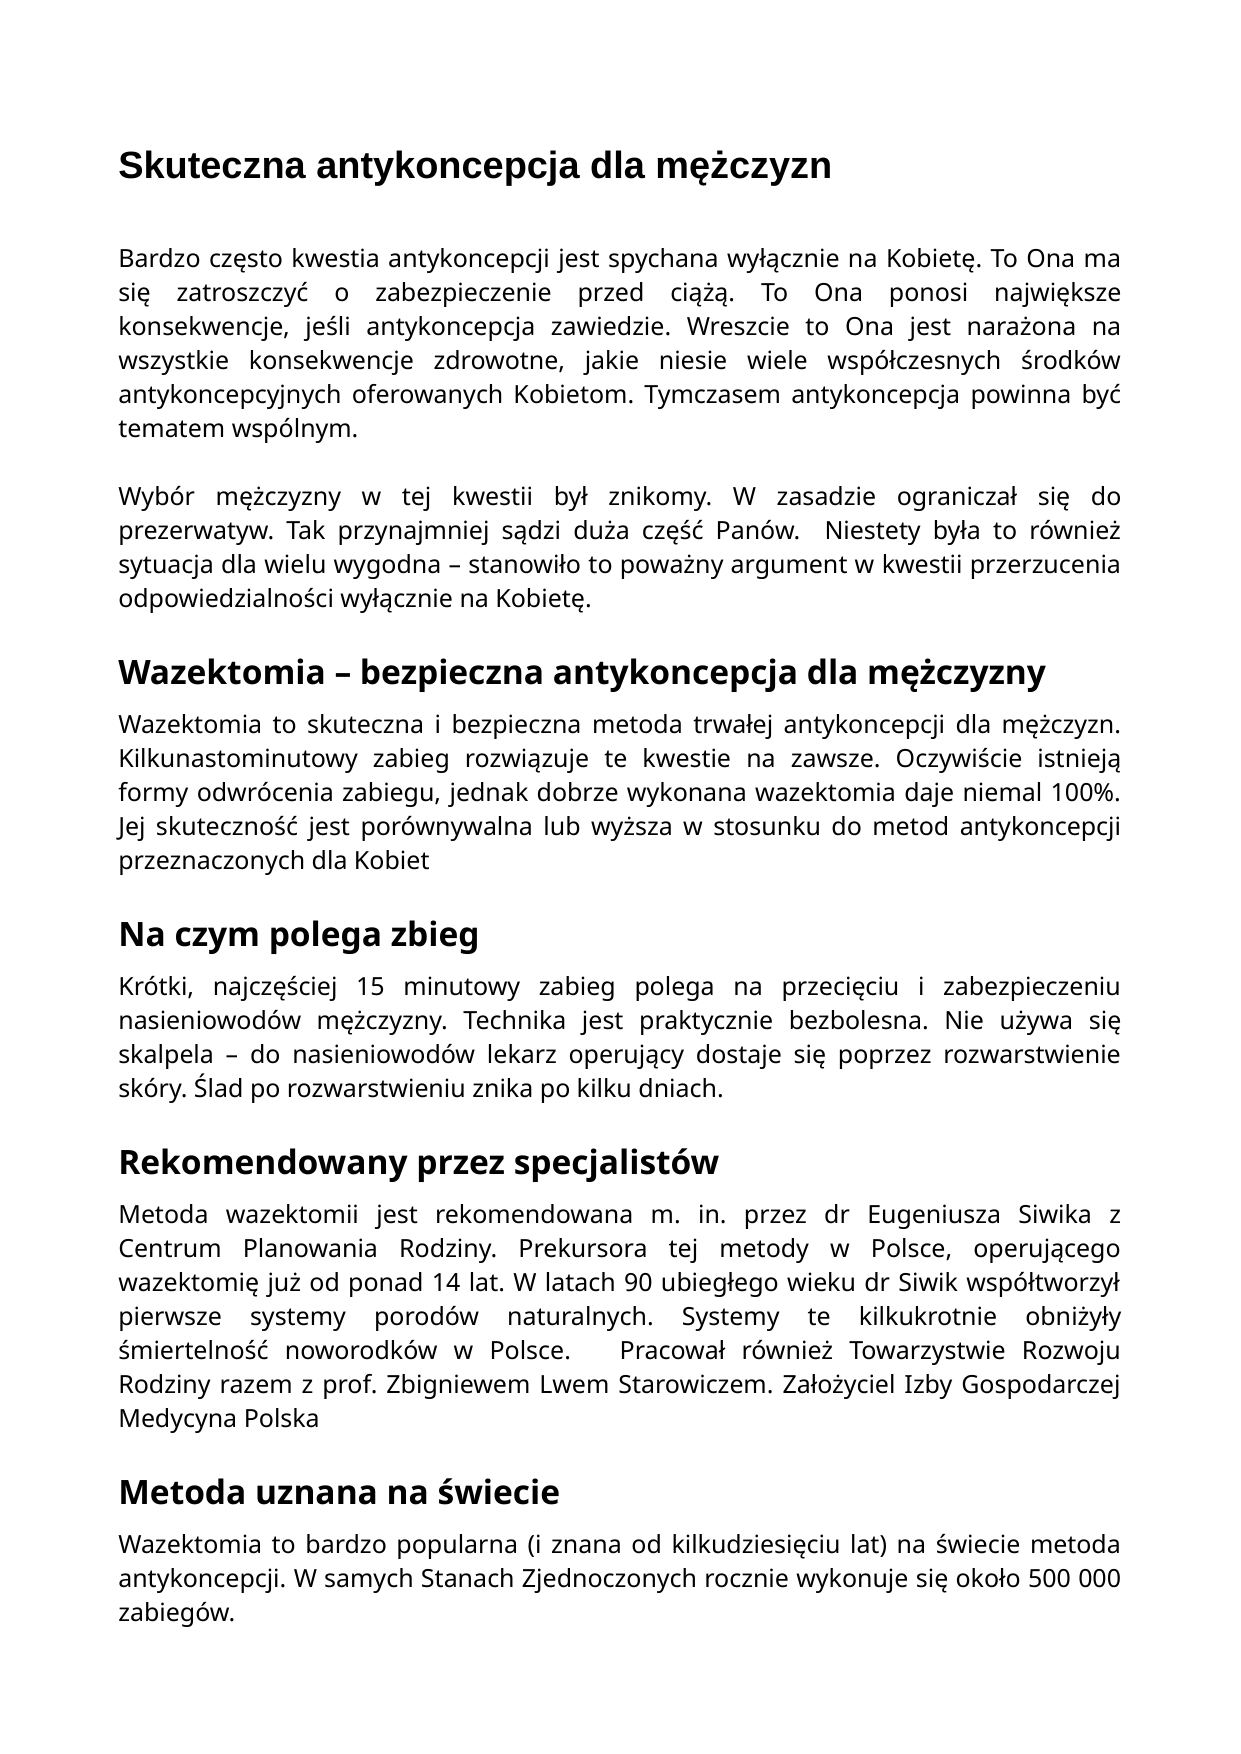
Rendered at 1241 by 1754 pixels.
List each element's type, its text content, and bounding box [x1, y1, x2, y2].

subtitle Skuteczna antykoncepcja dla mężczyzn [118, 143, 1122, 187]
text Krótki, najczęściej 15 minutowy zabieg polega na przecięciu i zabezpieczeniu nasieniowodów mężczyzny. Technika jest praktycznie bezbolesna. Nie używa się skalpela – do nasieniowodów lekarz operujący dostaje się poprzez rozwarstwienie skóry. Ślad po rozwarstwieniu znika po kilku dniach. [118, 969, 1122, 1105]
subtitle Wazektomia – bezpieczna antykoncepcja dla mężczyzny [118, 648, 1122, 694]
subtitle Metoda uznana na świecie [118, 1468, 1122, 1514]
text Bardzo często kwestia antykoncepcji jest spychana wyłącznie na Kobietę. To Ona ma się zatroszczyć o zabezpieczenie przed ciążą. To Ona ponosi największe konsekwencje, jeśli antykoncepcja zawiedzie. Wreszcie to Ona jest narażona na wszystkie konsekwencje zdrowotne, jakie niesie wiele współczesnych środków antykoncepcyjnych oferowanych Kobietom. Tymczasem antykoncepcja powinna być tematem wspólnym. [118, 241, 1122, 445]
text Wazektomia to bardzo popularna (i znana od kilkudziesięciu lat) na świecie metoda antykoncepcji. W samych Stanach Zjednoczonych rocznie wykonuje się około 500 000 zabiegów. [118, 1526, 1122, 1629]
text Wybór mężczyzny w tej kwestii był znikomy. W zasadzie ograniczał się do prezerwatyw. Tak przynajmniej sądzi duża część Panów. Niestety była to również sytuacja dla wielu wygodna – stanowiło to poważny argument w kwestii przerzucenia odpowiedzialności wyłącznie na Kobietę. [118, 479, 1122, 615]
subtitle Na czym polega zbieg [118, 910, 1122, 956]
text Wazektomia to skuteczna i bezpieczna metoda trwałej antykoncepcji dla mężczyzn. Kilkunastominutowy zabieg rozwiązuje te kwestie na zawsze. Oczywiście istnieją formy odwrócenia zabiegu, jednak dobrze wykonana wazektomia daje niemal 100%. Jej skuteczność jest porównywalna lub wyższa w stosunku do metod antykoncepcji przeznaczonych dla Kobiet [118, 707, 1122, 877]
subtitle Rekomendowany przez specjalistów [118, 1138, 1122, 1184]
text Metoda wazektomii jest rekomendowana m. in. przez dr Eugeniusza Siwika z Centrum Planowania Rodziny. Prekursora tej metody w Polsce, operującego wazektomię już od ponad 14 lat. W latach 90 ubiegłego wieku dr Siwik współtworzył pierwsze systemy porodów naturalnych. Systemy te kilkukrotnie obniżyły śmiertelność noworodków w Polsce. Pracował również Towarzystwie Rozwoju Rodziny razem z prof. Zbigniewem Lwem Starowiczem. Założyciel Izby Gospodarczej Medycyna Polska [118, 1196, 1122, 1435]
